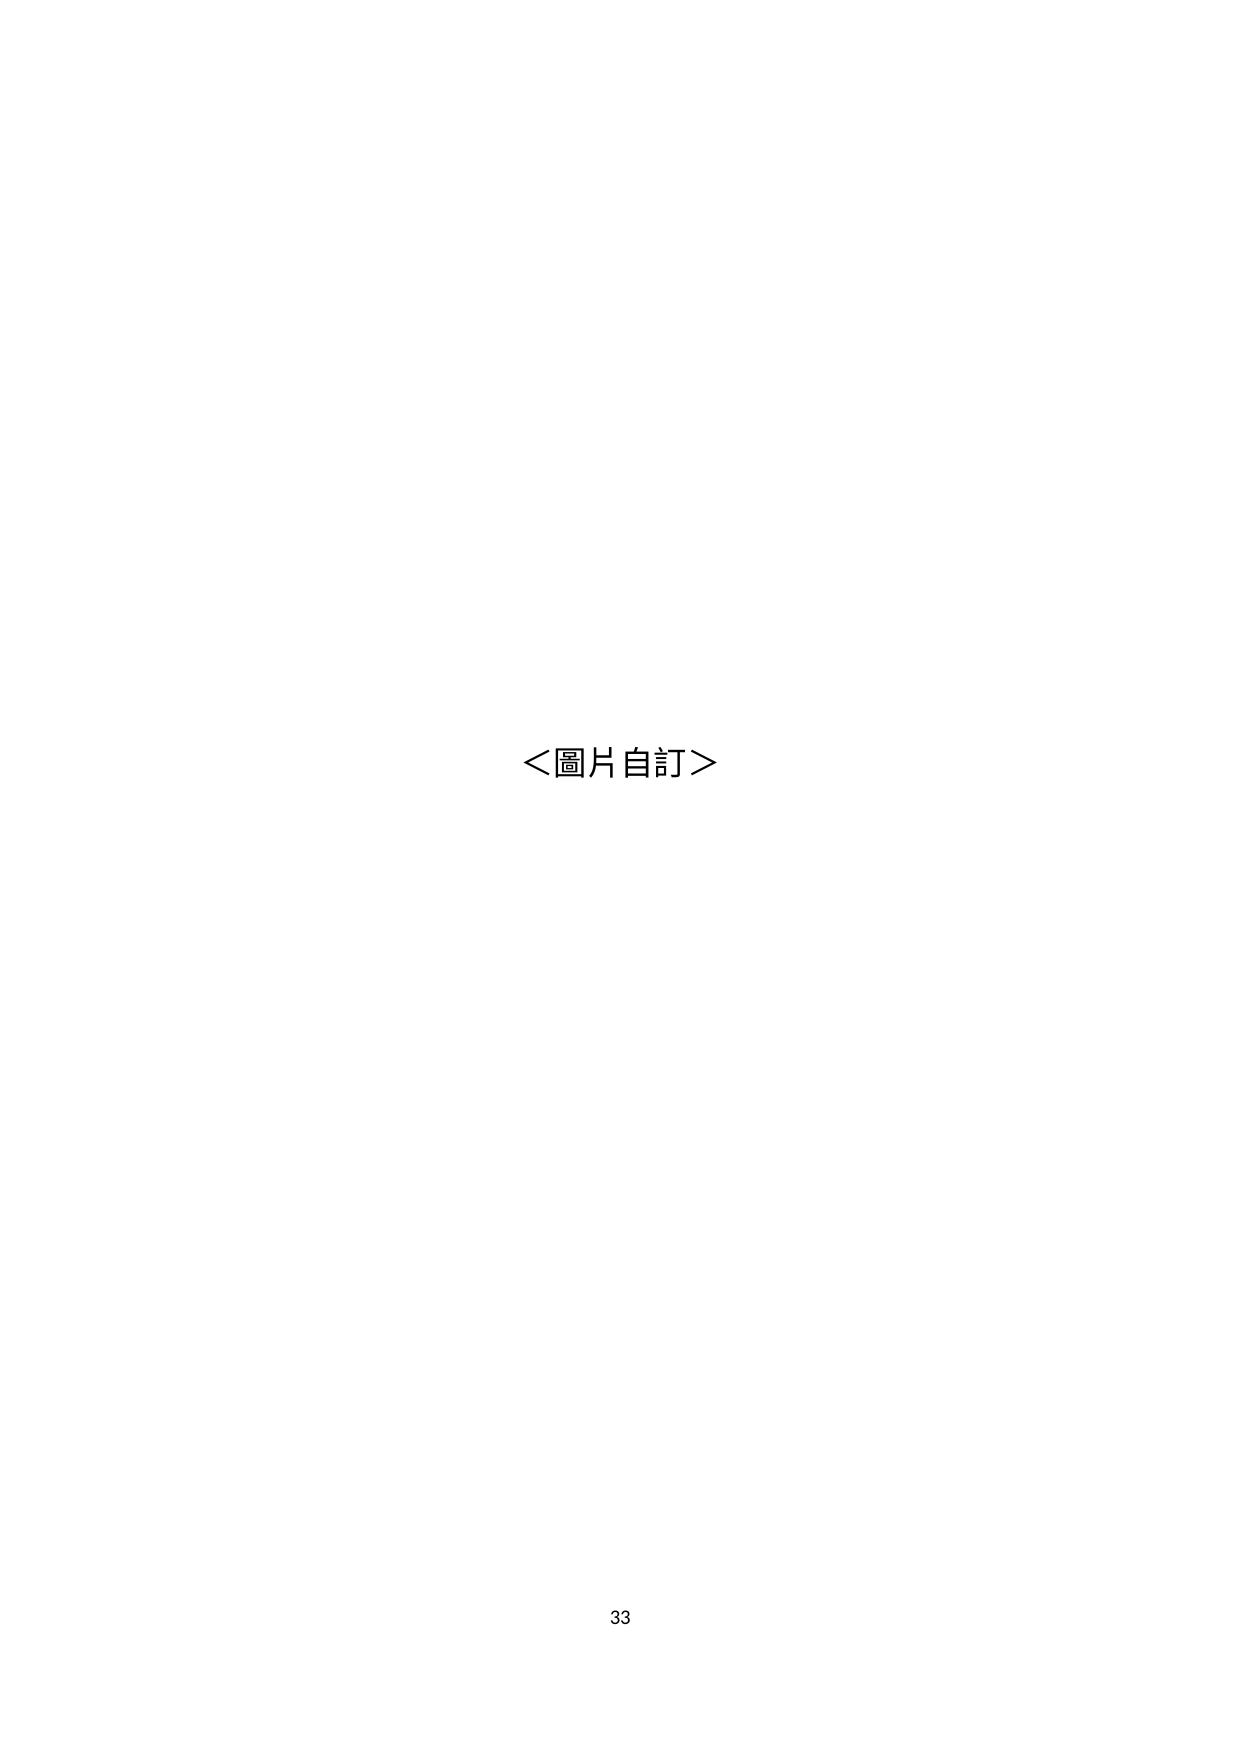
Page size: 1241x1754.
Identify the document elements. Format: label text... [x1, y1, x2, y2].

text ＜圖片自訂＞ [187, 737, 1053, 785]
